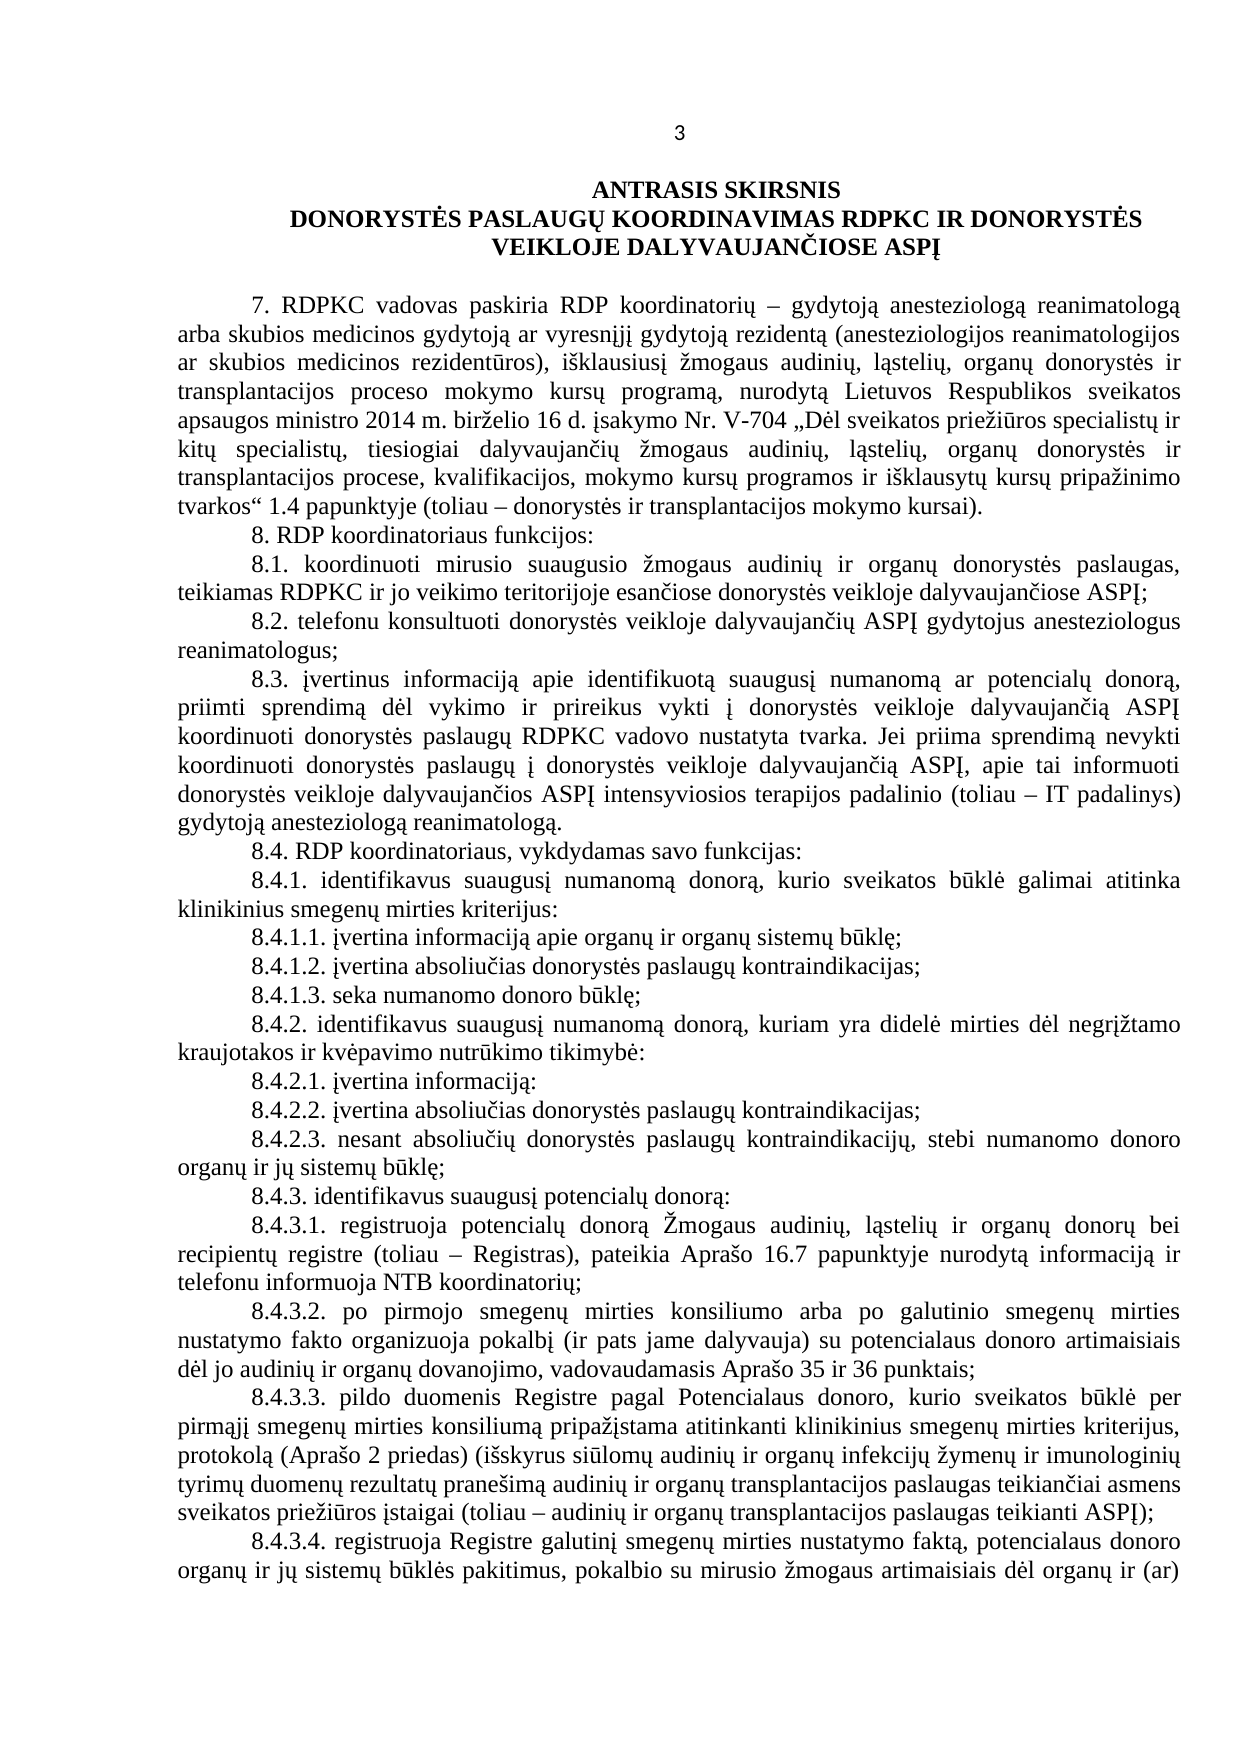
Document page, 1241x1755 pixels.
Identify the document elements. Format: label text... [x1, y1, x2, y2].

text ANTRASIS SKIRSNIS [251, 175, 1181, 204]
text 8. RDP koordinatoriaus funkcijos: [177, 520, 1181, 549]
text 8.4.2.1. įvertina informaciją: [177, 1066, 1181, 1095]
text 8.4.2. identifikavus suaugusį numanomą donorą, kuriam yra didelė mirties dėl negrįžtamo kraujotakos ir kvėpavimo nutrūkimo tikimybė: [177, 1009, 1181, 1066]
text 8.4.3.3. pildo duomenis Registre pagal Potencialaus donoro, kurio sveikatos būklė per pirmąjį smegenų mirties konsiliumą pripažįstama atitinkanti klinikinius smegenų mirties kriterijus, protokolą (Aprašo 2 priedas) (išskyrus siūlomų audinių ir organų infekcijų žymenų ir imunologinių tyrimų duomenų rezultatų pranešimą audinių ir organų transplantacijos paslaugas teikiančiai asmens sveikatos priežiūros įstaigai (toliau – audinių ir organų transplantacijos paslaugas teikianti ASPĮ); [177, 1382, 1181, 1526]
text 8.4.1.2. įvertina absoliučias donorystės paslaugų kontraindikacijas; [177, 951, 1181, 980]
text 8.3. įvertinus informaciją apie identifikuotą suaugusį numanomą ar potencialų donorą, priimti sprendimą dėl vykimo ir prireikus vykti į donorystės veikloje dalyvaujančią ASPĮ koordinuoti donorystės paslaugų RDPKC vadovo nustatyta tvarka. Jei priima sprendimą nevykti koordinuoti donorystės paslaugų į donorystės veikloje dalyvaujančią ASPĮ, apie tai informuoti donorystės veikloje dalyvaujančios ASPĮ intensyviosios terapijos padalinio (toliau – IT padalinys) gydytoją anesteziologą reanimatologą. [177, 664, 1181, 836]
text 8.2. telefonu konsultuoti donorystės veikloje dalyvaujančių ASPĮ gydytojus anesteziologus reanimatologus; [177, 606, 1181, 664]
text 8.4.2.3. nesant absoliučių donorystės paslaugų kontraindikacijų, stebi numanomo donoro organų ir jų sistemų būklę; [177, 1124, 1181, 1181]
text 8.4.2.2. įvertina absoliučias donorystės paslaugų kontraindikacijas; [177, 1095, 1181, 1124]
text 8.4.1.1. įvertina informaciją apie organų ir organų sistemų būklę; [177, 922, 1181, 951]
text 7. RDPKC vadovas paskiria RDP koordinatorių – gydytoją anesteziologą reanimatologą arba skubios medicinos gydytoją ar vyresnįjį gydytoją rezidentą (anesteziologijos reanimatologijos ar skubios medicinos rezidentūros), išklausiusį žmogaus audinių, ląstelių, organų donorystės ir transplantacijos proceso mokymo kursų programą, nurodytą Lietuvos Respublikos sveikatos apsaugos ministro 2014 m. birželio 16 d. įsakymo Nr. V-704 „Dėl sveikatos priežiūros specialistų ir kitų specialistų, tiesiogiai dalyvaujančių žmogaus audinių, ląstelių, organų donorystės ir transplantacijos procese, kvalifikacijos, mokymo kursų programos ir išklausytų kursų pripažinimo tvarkos“ 1.4 papunktyje (toliau – donorystės ir transplantacijos mokymo kursai). [177, 290, 1181, 520]
text DONORYSTĖS PASLAUGŲ KOORDINAVIMAS RDPKC IR DONORYSTĖS VEIKLOJE DALYVAUJANČIOSE ASPĮ [251, 204, 1181, 261]
text 8.4. RDP koordinatoriaus, vykdydamas savo funkcijas: [177, 836, 1181, 865]
text 8.1. koordinuoti mirusio suaugusio žmogaus audinių ir organų donorystės paslaugas, teikiamas RDPKC ir jo veikimo teritorijoje esančiose donorystės veikloje dalyvaujančiose ASPĮ; [177, 549, 1181, 606]
text 8.4.1.3. seka numanomo donoro būklę; [177, 980, 1181, 1009]
text 8.4.3.2. po pirmojo smegenų mirties konsiliumo arba po galutinio smegenų mirties nustatymo fakto organizuoja pokalbį (ir pats jame dalyvauja) su potencialaus donoro artimaisiais dėl jo audinių ir organų dovanojimo, vadovaudamasis Aprašo 35 ir 36 punktais; [177, 1296, 1181, 1382]
text 8.4.1. identifikavus suaugusį numanomą donorą, kurio sveikatos būklė galimai atitinka klinikinius smegenų mirties kriterijus: [177, 865, 1181, 922]
text 8.4.3.1. registruoja potencialų donorą Žmogaus audinių, ląstelių ir organų donorų bei recipientų registre (toliau – Registras), pateikia Aprašo 16.7 papunktyje nurodytą informaciją ir telefonu informuoja NTB koordinatorių; [177, 1210, 1181, 1296]
text 8.4.3.4. registruoja Registre galutinį smegenų mirties nustatymo faktą, potencialaus donoro organų ir jų sistemų būklės pakitimus, pokalbio su mirusio žmogaus artimaisiais dėl organų ir (ar) [177, 1526, 1181, 1584]
text 8.4.3. identifikavus suaugusį potencialų donorą: [177, 1181, 1181, 1210]
